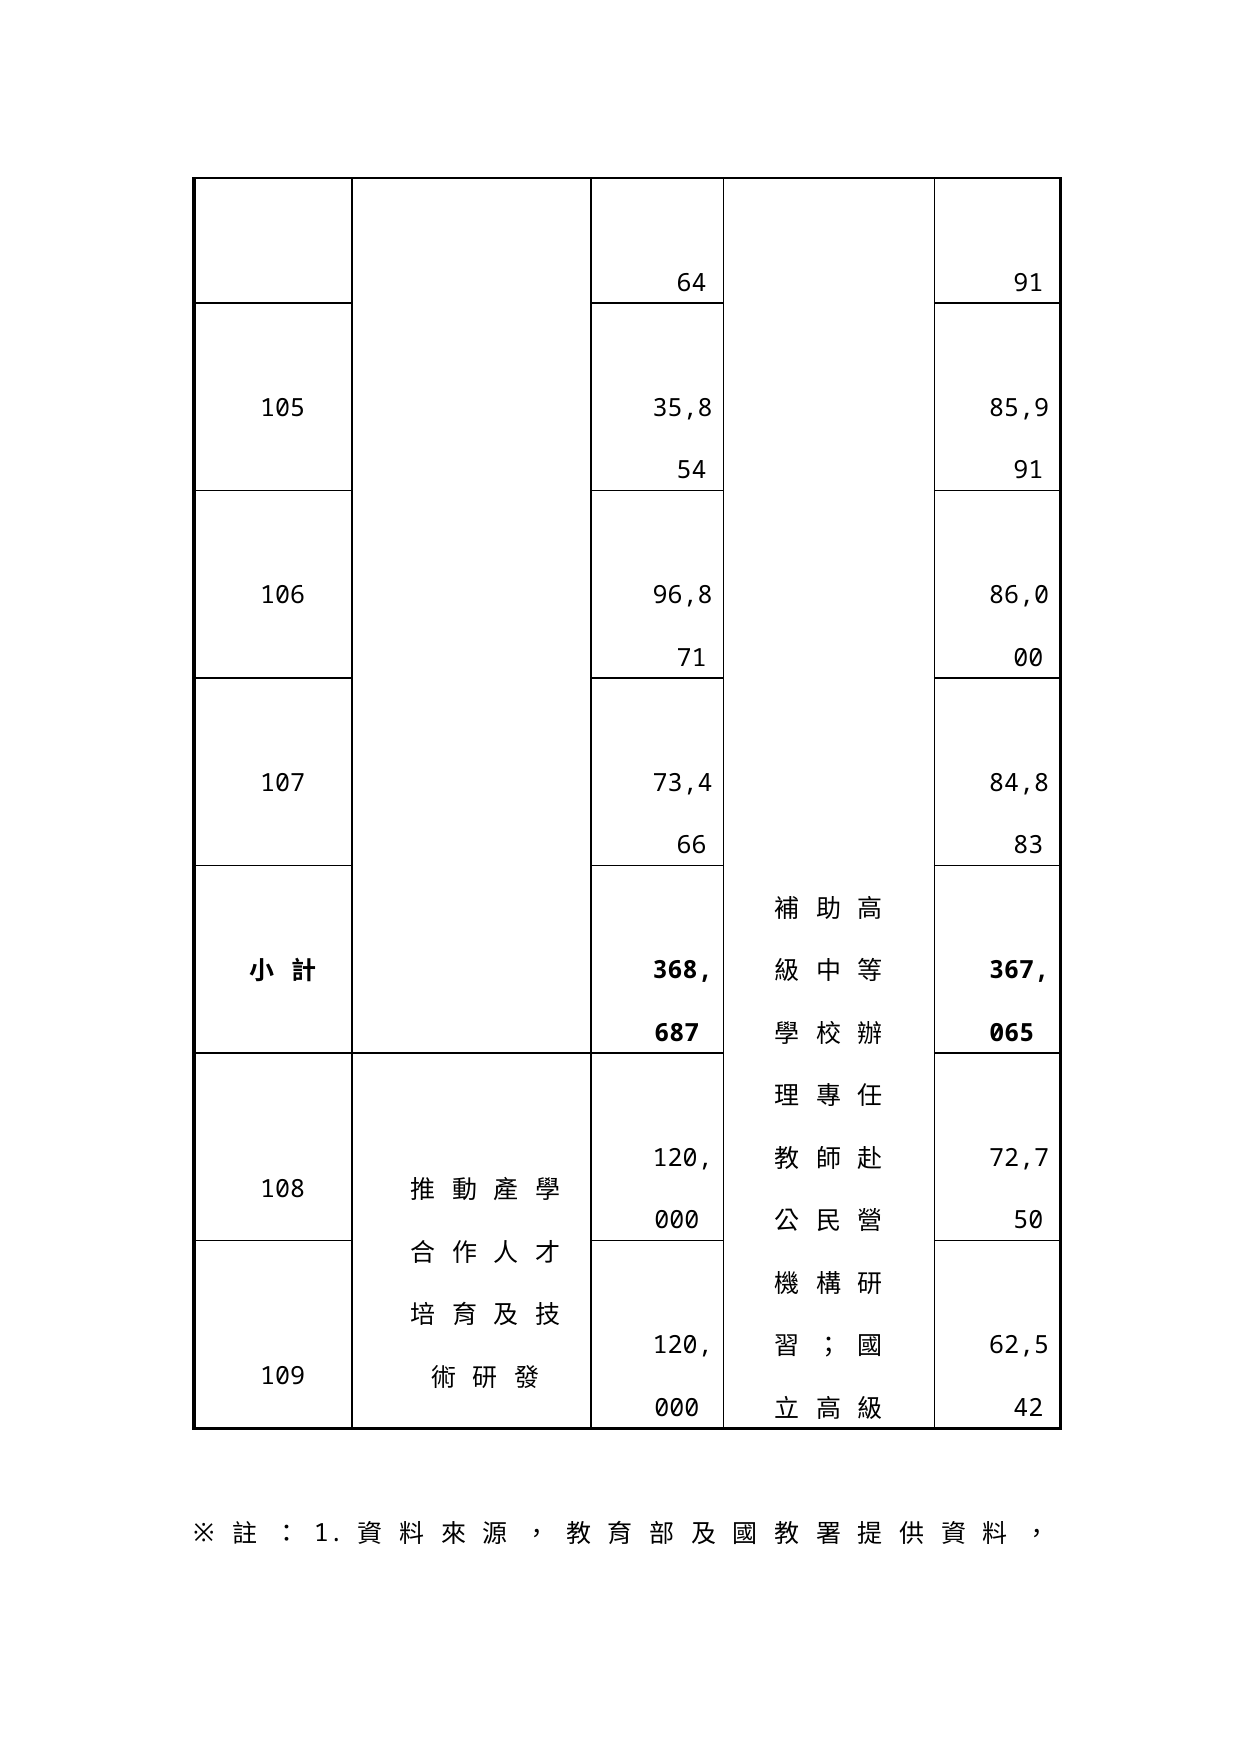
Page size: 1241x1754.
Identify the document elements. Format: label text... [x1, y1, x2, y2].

table_cell 73,466 [592, 679, 723, 865]
table_cell 國民及學前教育行政及督導-補助高級中等學校辦理專任教師赴公民營機構研習；國立高級中等學校教學與訓輔輔導 [724, 179, 934, 1427]
text ※註：1.資料來源，教育部及國教署提供資料， [183, 1490, 1058, 1552]
table_cell 86,000 [935, 491, 1059, 677]
table_cell 91 [935, 179, 1059, 302]
table_cell 107 [196, 679, 351, 865]
table_cell [353, 179, 590, 1052]
table_cell 120,000 [592, 1054, 723, 1240]
table_cell 120,000 [592, 1241, 723, 1427]
table_cell [196, 179, 351, 302]
table_cell 84,883 [935, 679, 1059, 865]
table_cell 105 [196, 304, 351, 490]
table_cell 62,542 [935, 1241, 1059, 1427]
table_cell 109 [196, 1241, 351, 1427]
table_cell 85,991 [935, 304, 1059, 490]
table_cell 96,871 [592, 491, 723, 677]
table_cell 35,854 [592, 304, 723, 490]
table_cell 推動產學合作人才培育及技術研發 [353, 1054, 590, 1427]
table_cell 64 [592, 179, 723, 302]
table_cell 108 [196, 1054, 351, 1240]
table_cell 367,065 [935, 866, 1059, 1052]
table_cell 368,687 [592, 866, 723, 1052]
table_cell 106 [196, 491, 351, 677]
table_cell 小計 [196, 866, 351, 1052]
table_cell 72,750 [935, 1054, 1059, 1240]
